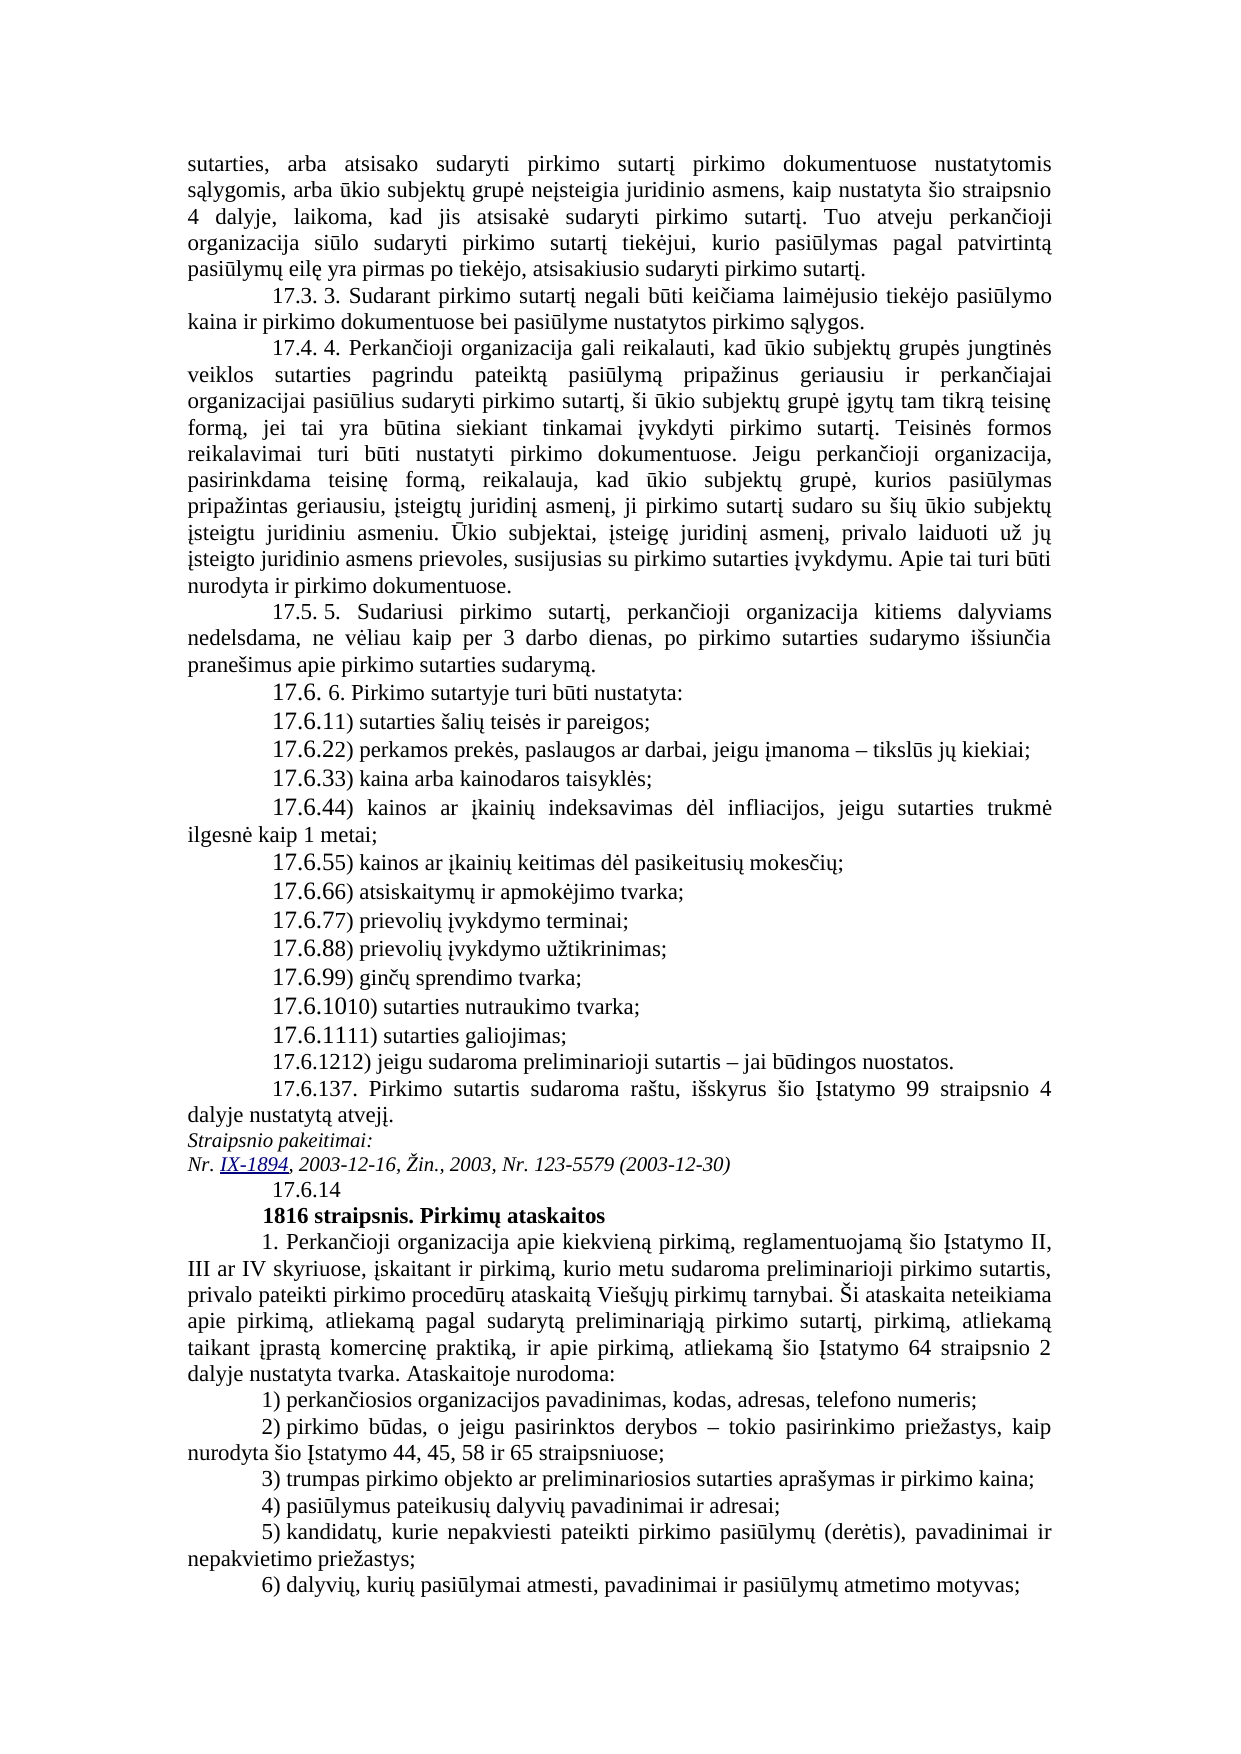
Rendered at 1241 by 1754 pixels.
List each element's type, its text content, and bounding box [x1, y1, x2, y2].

subtitle 4. Perkančioji organizacija gali reikalauti, kad ūkio subjektų grupės jungtinės veiklos sutarties pagrindu pateiktą pasiūlymą pripažinus geriausiu ir perkančiajai organizacijai pasiūlius sudaryti pirkimo sutartį, ši ūkio subjektų grupė įgytų tam tikrą teisinę formą, jei tai yra būtina siekiant tinkamai įvykdyti pirkimo sutartį. Teisinės formos reikalavimai turi būti nustatyti pirkimo dokumentuose. Jeigu perkančioji organizacija, pasirinkdama teisinę formą, reikalauja, kad ūkio subjektų grupė, kurios pasiūlymas pripažintas geriausiu, įsteigtų juridinį asmenį, ji pirkimo sutartį sudaro su šių ūkio subjektų įsteigtu juridiniu asmeniu. Ūkio subjektai, įsteigę juridinį asmenį, privalo laiduoti už jų įsteigto juridinio asmens prievoles, susijusias su pirkimo sutarties įvykdymu. Apie tai turi būti nurodyta ir pirkimo dokumentuose. [187, 334, 1053, 598]
text 3) trumpas pirkimo objekto ar preliminariosios sutarties aprašymas ir pirkimo kaina; [187, 1466, 1053, 1492]
text 2) pirkimo būdas, o jeigu pasirinktos derybos – tokio pasirinkimo priežastys, kaip nurodyta šio Įstatymo 44, 45, 58 ir 65 straipsniuose; [187, 1413, 1053, 1466]
subtitle 11) sutarties galiojimas; [187, 1020, 1053, 1048]
subtitle 7. Pirkimo sutartis sudaroma raštu, išskyrus šio Įstatymo 99 straipsnio 4 dalyje nustatytą atvejį. [187, 1075, 1053, 1127]
text 5) kandidatų, kurie nepakviesti pateikti pirkimo pasiūlymų (derėtis), pavadinimai ir nepakvietimo priežastys; [187, 1518, 1053, 1571]
text 6) dalyvių, kurių pasiūlymai atmesti, pavadinimai ir pasiūlymų atmetimo motyvas; [187, 1571, 1053, 1597]
subtitle 4) kainos ar įkainių indeksavimas dėl infliacijos, jeigu sutarties trukmė ilgesnė kaip 1 metai; [187, 792, 1053, 847]
text 1) perkančiosios organizacijos pavadinimas, kodas, adresas, telefono numeris; [187, 1386, 1053, 1413]
text Nr. IX-1894, 2003-12-16, Žin., 2003, Nr. 123-5579 (2003-12-30) [187, 1152, 1053, 1176]
text 4) pasiūlymus pateikusių dalyvių pavadinimai ir adresai; [187, 1492, 1053, 1518]
subtitle 16 straipsnis. Pirkimų ataskaitos [187, 1202, 1053, 1228]
subtitle 3. Sudarant pirkimo sutartį negali būti keičiama laimėjusio tiekėjo pasiūlymo kaina ir pirkimo dokumentuose bei pasiūlyme nustatytos pirkimo sąlygos. [187, 282, 1053, 334]
subtitle 9) ginčų sprendimo tvarka; [187, 962, 1053, 991]
text 1. Perkančioji organizacija apie kiekvieną pirkimą, reglamentuojamą šio Įstatymo II, III ar IV skyriuose, įskaitant ir pirkimą, kurio metu sudaroma preliminarioji pirkimo sutartis, privalo pateikti pirkimo procedūrų ataskaitą Viešųjų pirkimų tarnybai. Ši ataskaita neteikiama apie pirkimą, atliekamą pagal sudarytą preliminariąją pirkimo sutartį, pirkimą, atliekamą taikant įprastą komercinę praktiką, ir apie pirkimą, atliekamą šio Įstatymo 64 straipsnio 2 dalyje nustatyta tvarka. Ataskaitoje nurodoma: [187, 1228, 1053, 1386]
subtitle 3) kaina arba kainodaros taisyklės; [187, 763, 1053, 792]
subtitle 10) sutarties nutraukimo tvarka; [187, 991, 1053, 1020]
subtitle 2) perkamos prekės, paslaugos ar darbai, jeigu įmanoma – tikslūs jų kiekiai; [187, 734, 1053, 763]
subtitle 1) sutarties šalių teisės ir pareigos; [187, 706, 1053, 734]
subtitle sutarties, arba atsisako sudaryti pirkimo sutartį pirkimo dokumentuose nustatytomis sąlygomis, arba ūkio subjektų grupė neįsteigia juridinio asmens, kaip nustatyta šio straipsnio 4 dalyje, laikoma, kad jis atsisakė sudaryti pirkimo sutartį. Tuo atveju perkančioji organizacija siūlo sudaryti pirkimo sutartį tiekėjui, kurio pasiūlymas pagal patvirtintą pasiūlymų eilę yra pirmas po tiekėjo, atsisakiusio sudaryti pirkimo sutartį. [187, 150, 1053, 282]
text Straipsnio pakeitimai: [187, 1127, 1053, 1152]
subtitle 6) atsiskaitymų ir apmokėjimo tvarka; [187, 876, 1053, 905]
subtitle 6. Pirkimo sutartyje turi būti nustatyta: [187, 677, 1053, 706]
subtitle 12) jeigu sudaroma preliminarioji sutartis – jai būdingos nuostatos. [187, 1048, 1053, 1075]
subtitle 7) prievolių įvykdymo terminai; [187, 905, 1053, 933]
subtitle 5. Sudariusi pirkimo sutartį, perkančioji organizacija kitiems dalyviams nedelsdama, ne vėliau kaip per 3 darbo dienas, po pirkimo sutarties sudarymo išsiunčia pranešimus apie pirkimo sutarties sudarymą. [187, 598, 1053, 677]
subtitle 5) kainos ar įkainių keitimas dėl pasikeitusių mokesčių; [187, 847, 1053, 876]
subtitle 8) prievolių įvykdymo užtikrinimas; [187, 933, 1053, 962]
